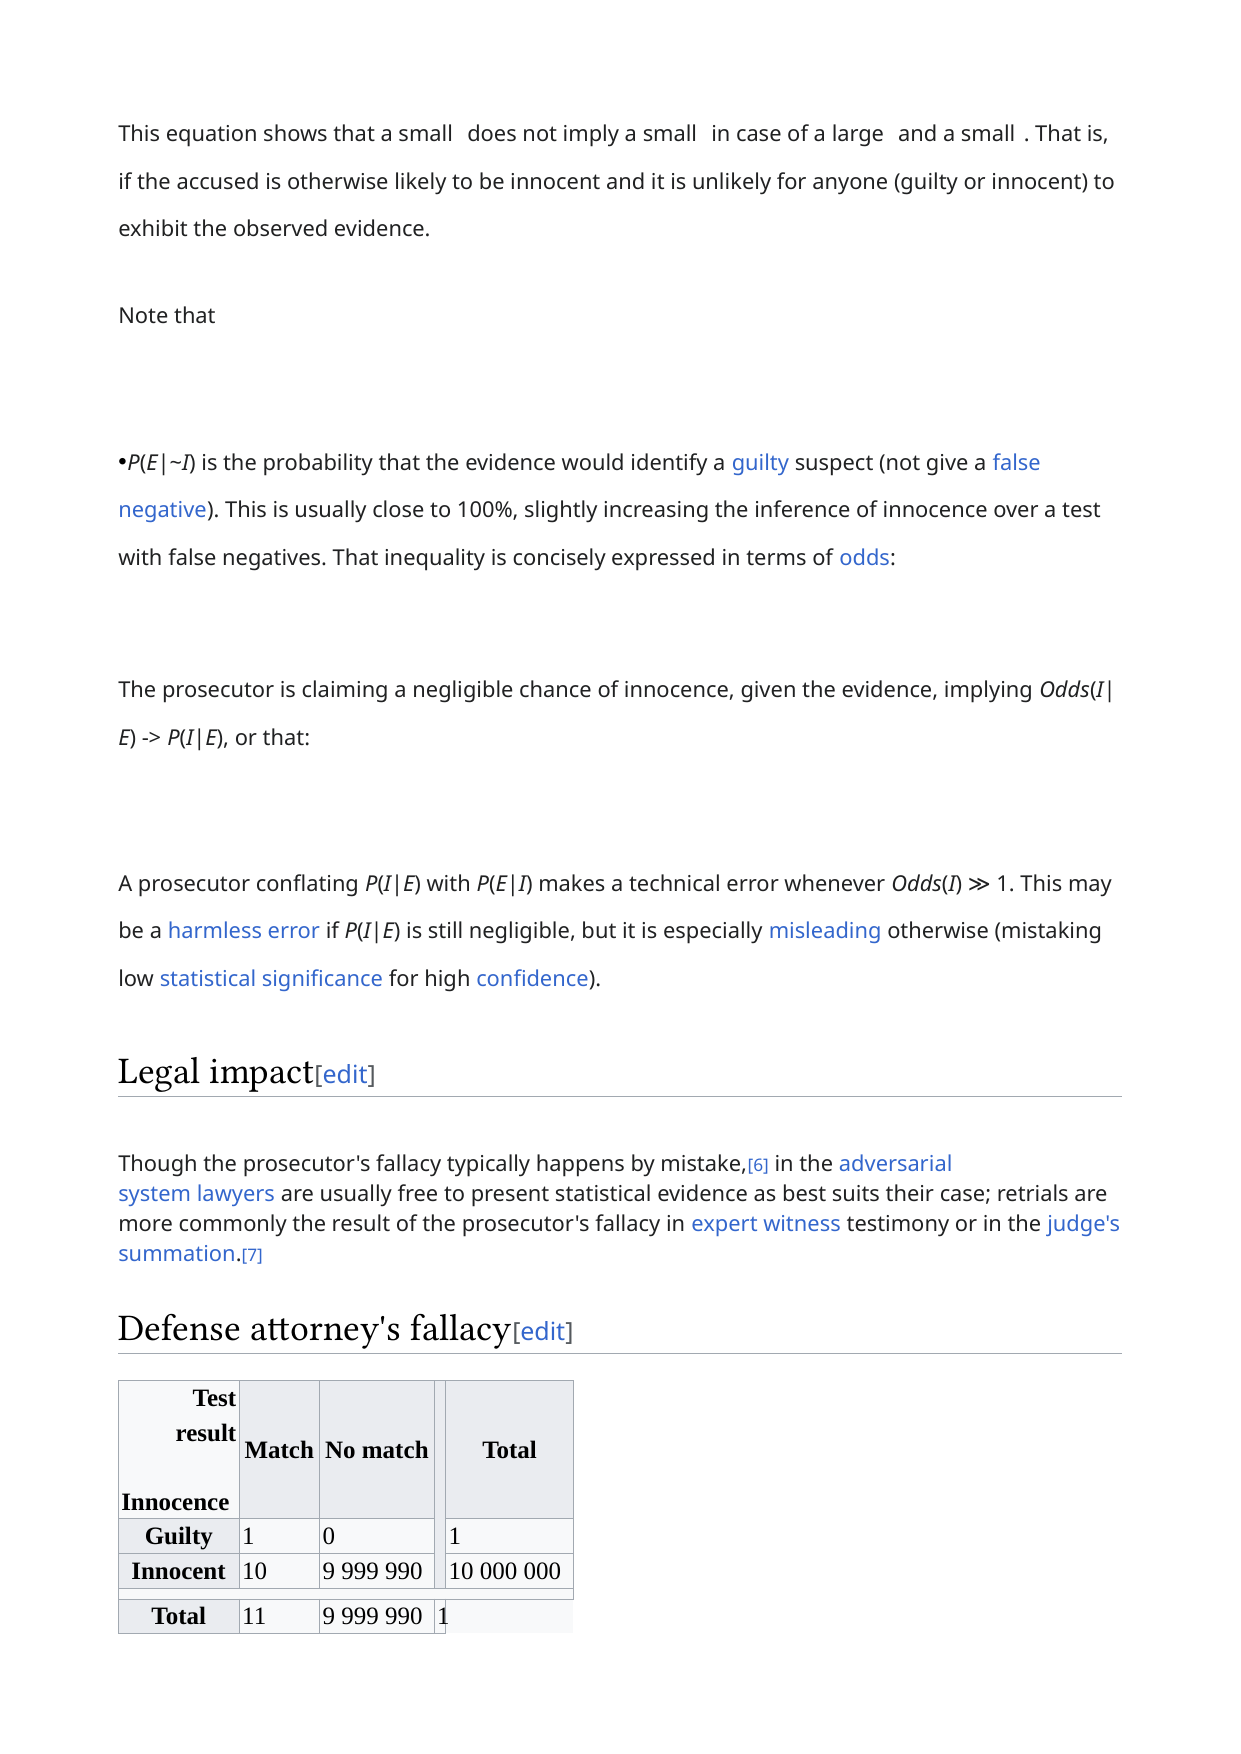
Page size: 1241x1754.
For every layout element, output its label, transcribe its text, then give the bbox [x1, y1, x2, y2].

table_cell 0 [320, 1519, 434, 1553]
table_cell 10 000 001 [435, 1600, 445, 1633]
table_cell 9 999 990 [320, 1600, 434, 1633]
list P(E|~I) is the probability that the evidence would identify a guilty suspect (not give a false negative). This is usually close to 100%, slightly increasing the inference of innocence over a test with false negatives. That inequality is concisely expressed in terms of odds: [118, 447, 1122, 572]
table_header No match [320, 1381, 434, 1518]
table_cell Guilty [119, 1519, 239, 1553]
table_header Total [446, 1381, 573, 1518]
table_cell Innocent [119, 1554, 239, 1588]
table_cell Total [119, 1600, 239, 1633]
table_header [435, 1381, 445, 1588]
table_header Match [240, 1381, 319, 1518]
text The prosecutor is claiming a negligible chance of innocence, given the evidence, implying Odds(I|E) -> P(I|E), or that: [118, 674, 1122, 751]
text A prosecutor conflating P(I|E) with P(E|I) makes a technical error whenever Odds(I) ≫ 1. This may be a harmless error if P(I|E) is still negligible, but it is especially misleading otherwise (mistaking low statistical significance for high confidence). [118, 868, 1122, 993]
table_header Test result Innocence [119, 1381, 239, 1518]
table_cell [119, 1589, 573, 1598]
text This equation shows that a small does not imply a small in case of a large and a small . That is, if the accused is otherwise likely to be innocent and it is unlikely for anyone (guilty or innocent) to exhibit the observed evidence. [118, 118, 1122, 243]
table_cell 1 [446, 1519, 573, 1553]
text Note that [118, 301, 1122, 330]
subtitle Legal impact[edit] [118, 1050, 1122, 1096]
table_cell 1 [240, 1519, 319, 1553]
table_cell 11 [240, 1600, 319, 1633]
table_cell 9 999 990 [320, 1554, 434, 1588]
text Though the prosecutor's fallacy typically happens by mistake,[6] in the adversarial system lawyers are usually free to present statistical evidence as best suits their case; retrials are more commonly the result of the prosecutor's fallacy in expert witness testimony or in the judge's summation.[7] [118, 1148, 1122, 1267]
table_cell 10 [240, 1554, 319, 1588]
subtitle Defense attorney's fallacy[edit] [118, 1307, 1122, 1353]
table_cell 10 000 000 [446, 1554, 573, 1588]
